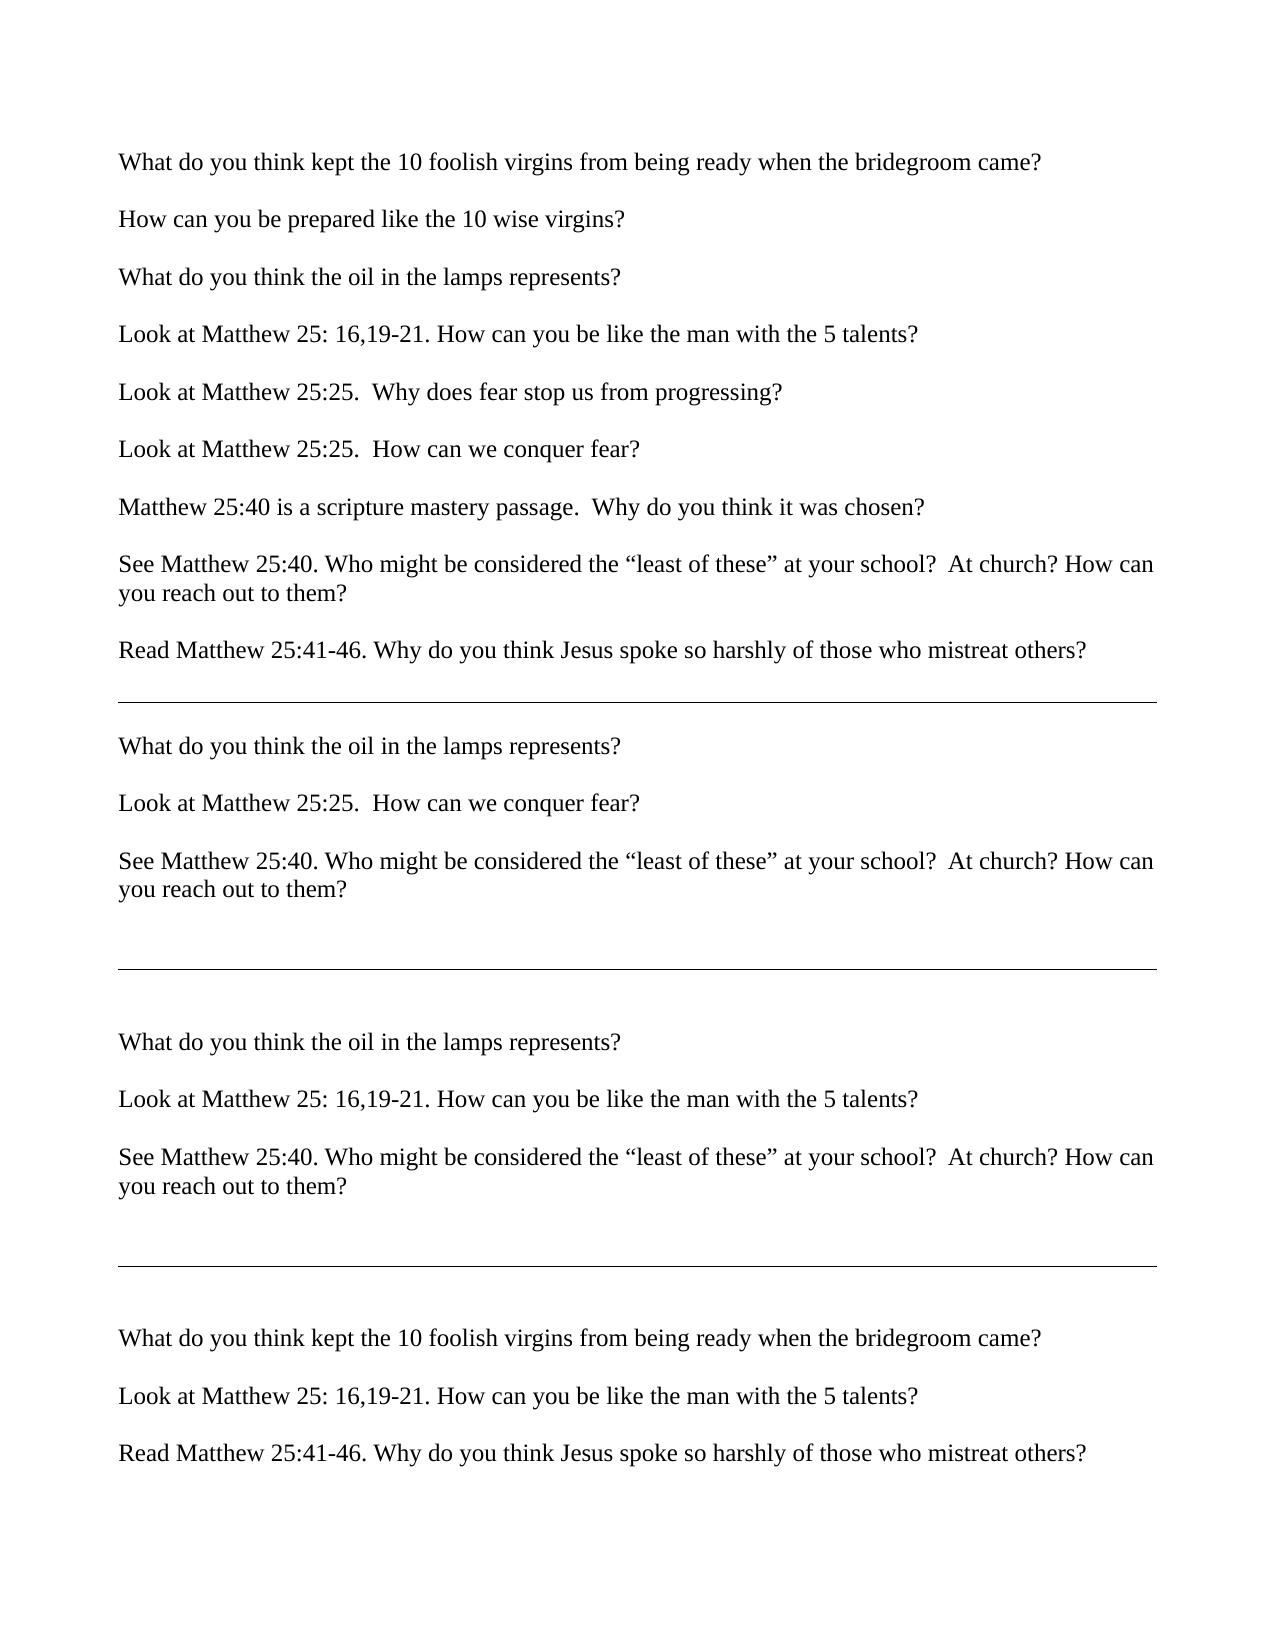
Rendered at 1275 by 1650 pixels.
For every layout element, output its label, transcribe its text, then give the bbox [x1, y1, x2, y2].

text Read Matthew 25:41-46. Why do you think Jesus spoke so harshly of those who mistreat others? [118, 1438, 1157, 1467]
text Look at Matthew 25:25. How can we conquer fear? [118, 788, 1157, 817]
text Look at Matthew 25:25. How can we conquer fear? [118, 434, 1157, 463]
text Look at Matthew 25: 16,19-21. How can you be like the man with the 5 talents? [118, 1084, 1157, 1113]
text See Matthew 25:40. Who might be considered the “least of these” at your school? At church? How can you reach out to them? [118, 549, 1157, 607]
text Look at Matthew 25: 16,19-21. How can you be like the man with the 5 talents? [118, 319, 1157, 348]
text What do you think the oil in the lamps represents? [118, 262, 1157, 291]
text What do you think the oil in the lamps represents? [118, 731, 1157, 759]
text See Matthew 25:40. Who might be considered the “least of these” at your school? At church? How can you reach out to them? [118, 846, 1157, 903]
text How can you be prepared like the 10 wise virgins? [118, 204, 1157, 233]
text Read Matthew 25:41-46. Why do you think Jesus spoke so harshly of those who mistreat others? [118, 636, 1157, 664]
text Matthew 25:40 is a scripture mastery passage. Why do you think it was chosen? [118, 492, 1157, 521]
text See Matthew 25:40. Who might be considered the “least of these” at your school? At church? How can you reach out to them? [118, 1142, 1157, 1199]
text What do you think kept the 10 foolish virgins from being ready when the bridegroom came? [118, 147, 1157, 176]
text What do you think kept the 10 foolish virgins from being ready when the bridegroom came? [118, 1323, 1157, 1352]
text What do you think the oil in the lamps represents? [118, 1027, 1157, 1056]
text Look at Matthew 25:25. Why does fear stop us from progressing? [118, 377, 1157, 406]
text Look at Matthew 25: 16,19-21. How can you be like the man with the 5 talents? [118, 1381, 1157, 1410]
